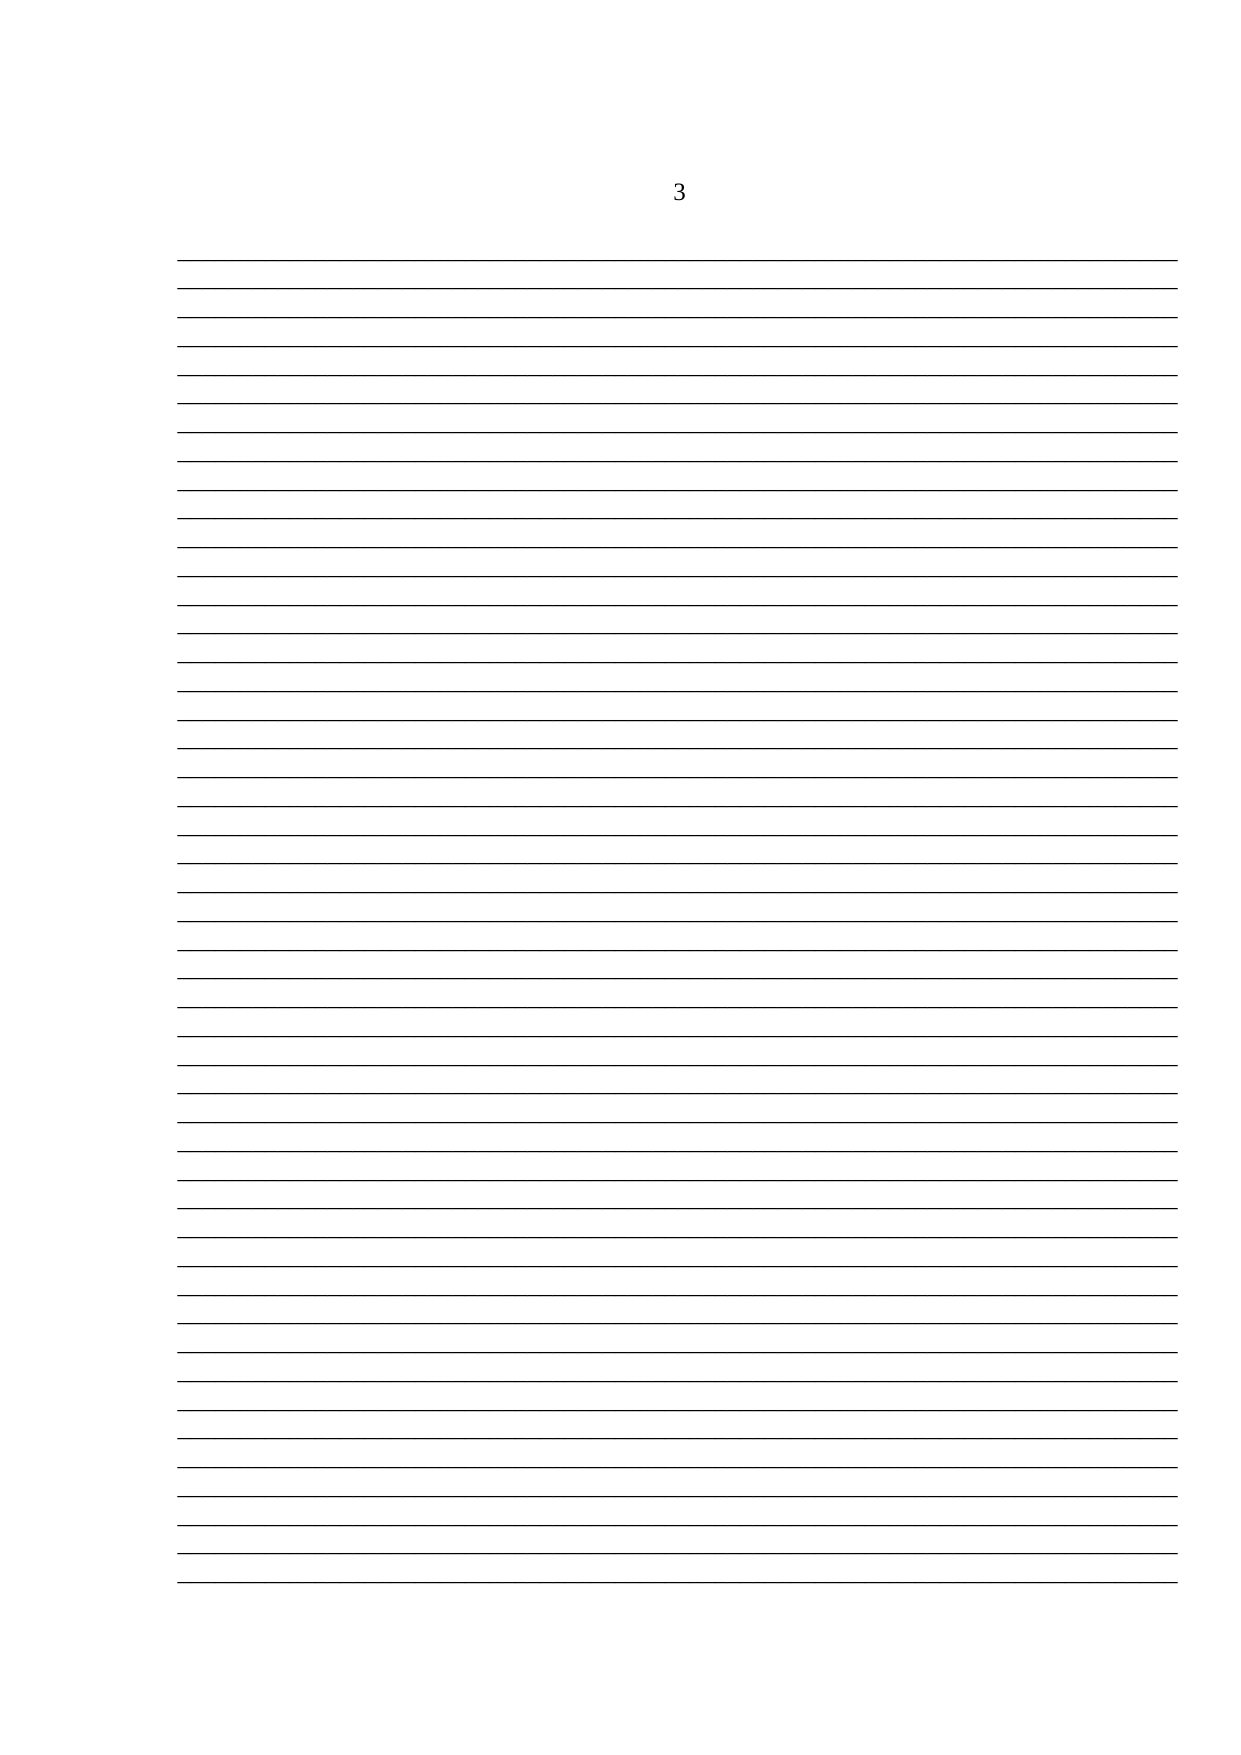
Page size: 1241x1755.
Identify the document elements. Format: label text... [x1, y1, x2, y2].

text ________________________________________________________________________________ [177, 1241, 1181, 1270]
text ________________________________________________________________________________ [177, 896, 1181, 925]
text ________________________________________________________________________________ [177, 436, 1181, 465]
text ________________________________________________________________________________ [177, 752, 1181, 781]
text ________________________________________________________________________________ [177, 781, 1181, 810]
text ________________________________________________________________________________ [177, 1557, 1181, 1586]
text ________________________________________________________________________________ [177, 1471, 1181, 1500]
text ________________________________________________________________________________ [177, 551, 1181, 580]
text ________________________________________________________________________________ [177, 1183, 1181, 1212]
text ________________________________________________________________________________ [177, 493, 1181, 522]
text ________________________________________________________________________________ [177, 1528, 1181, 1557]
text ________________________________________________________________________________ [177, 1500, 1181, 1528]
text ________________________________________________________________________________ [177, 1097, 1181, 1126]
text ________________________________________________________________________________ [177, 1385, 1181, 1413]
text ________________________________________________________________________________ [177, 1327, 1181, 1356]
text ________________________________________________________________________________ [177, 1126, 1181, 1155]
text ________________________________________________________________________________ [177, 1040, 1181, 1068]
text ________________________________________________________________________________ [177, 407, 1181, 436]
text ________________________________________________________________________________ [177, 1356, 1181, 1385]
text ________________________________________________________________________________ [177, 1298, 1181, 1327]
text ________________________________________________________________________________ [177, 810, 1181, 838]
text ________________________________________________________________________________ [177, 925, 1181, 953]
text ________________________________________________________________________________ [177, 1011, 1181, 1040]
text ________________________________________________________________________________ [177, 838, 1181, 867]
text ________________________________________________________________________________ [177, 1442, 1181, 1471]
text ________________________________________________________________________________ [177, 1270, 1181, 1298]
text ________________________________________________________________________________ [177, 666, 1181, 695]
text ________________________________________________________________________________ [177, 235, 1181, 263]
text ________________________________________________________________________________ [177, 982, 1181, 1011]
text ________________________________________________________________________________ [177, 1155, 1181, 1183]
text ________________________________________________________________________________ [177, 350, 1181, 378]
text ________________________________________________________________________________ [177, 1068, 1181, 1097]
text ________________________________________________________________________________ [177, 867, 1181, 896]
text ________________________________________________________________________________ [177, 695, 1181, 723]
text ________________________________________________________________________________ [177, 953, 1181, 982]
text ________________________________________________________________________________ [177, 321, 1181, 350]
text ________________________________________________________________________________ [177, 1413, 1181, 1442]
text ________________________________________________________________________________ [177, 580, 1181, 608]
text ________________________________________________________________________________ [177, 378, 1181, 407]
text ________________________________________________________________________________ [177, 522, 1181, 551]
text ________________________________________________________________________________ [177, 1212, 1181, 1241]
text ________________________________________________________________________________ [177, 263, 1181, 292]
text ________________________________________________________________________________ [177, 637, 1181, 666]
text ________________________________________________________________________________ [177, 292, 1181, 321]
text ________________________________________________________________________________ [177, 608, 1181, 637]
text ________________________________________________________________________________ [177, 465, 1181, 493]
text ________________________________________________________________________________ [177, 723, 1181, 752]
